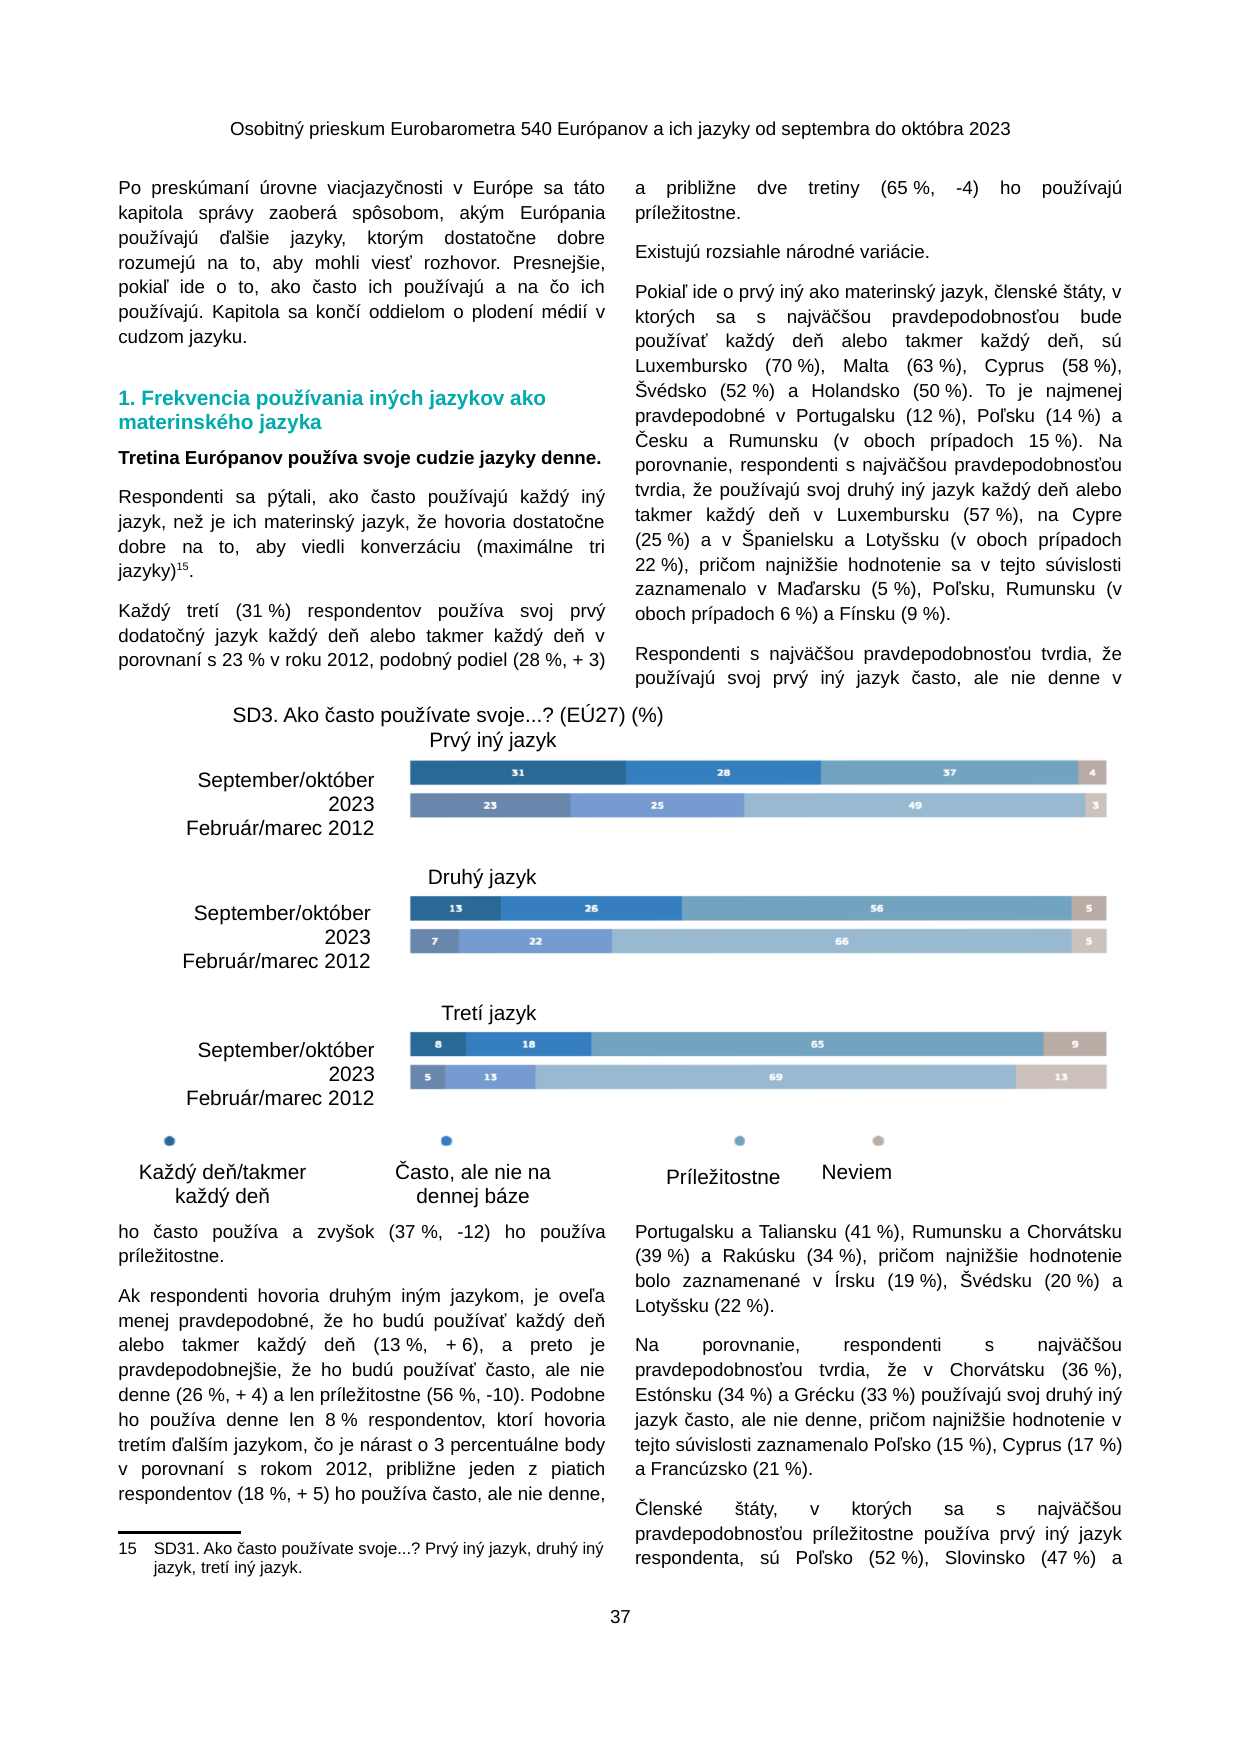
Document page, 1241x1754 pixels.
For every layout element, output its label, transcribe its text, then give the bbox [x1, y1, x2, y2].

text Respondenti s najväčšou pravdepodobnosťou tvrdia, že používajú svoj prvý iný jazyk často, ale nie denne v Portugalsku a Taliansku (41 %), Rumunsku a Chorvátsku (39 %) a Rakúsku (34 %), pričom najnižšie hodnotenie bolo zaznamenané v Írsku (19 %), Švédsku (20 %) a Lotyšsku (22 %). [635, 642, 1122, 1316]
text SD31. Ako často používate svoje...? Prvý iný jazyk, druhý iný jazyk, tretí iný jazyk. [118, 1538, 605, 1577]
text Členské štáty, v ktorých sa s najväčšou pravdepodobnosťou príležitostne používa prvý iný jazyk respondenta, sú Poľsko (52 %), Slovinsko (47 %) a [635, 1498, 1122, 1569]
text Po preskúmaní úrovne viacjazyčnosti v Európe sa táto kapitola správy zaoberá spôsobom, akým Európania používajú ďalšie jazyky, ktorým dostatočne dobre rozumejú na to, aby mohli viesť rozhovor. Presnejšie, pokiaľ ide o to, ako často ich používajú a na čo ich používajú. Kapitola sa končí oddielom o plodení médií v cudzom jazyku. [118, 177, 605, 347]
picture [402, 753, 1113, 1096]
text Pokiaľ ide o prvý iný ako materinský jazyk, členské štáty, v ktorých sa s najväčšou pravdepodobnosťou bude používať každý deň alebo takmer každý deň, sú Luxembursko (70 %), Malta (63 %), Cyprus (58 %), Švédsko (52 %) a Holandsko (50 %). To je najmenej pravdepodobné v Portugalsku (12 %), Poľsku (14 %) a Česku a Rumunsku (v oboch prípadoch 15 %). Na porovnanie, respondenti s najväčšou pravdepodobnosťou tvrdia, že používajú svoj druhý iný jazyk každý deň alebo takmer každý deň v Luxembursku (57 %), na Cypre (25 %) a v Španielsku a Lotyšsku (v oboch prípadoch 22 %), pričom najnižšie hodnotenie sa v tejto súvislosti zaznamenalo v Maďarsku (5 %), Poľsku, Rumunsku (v oboch prípadoch 6 %) a Fínsku (9 %). [635, 281, 1122, 624]
text Na porovnanie, respondenti s najväčšou pravdepodobnosťou tvrdia, že v Chorvátsku (36 %), Estónsku (34 %) a Grécku (33 %) používajú svoj druhý iný jazyk často, ale nie denne, pričom najnižšie hodnotenie v tejto súvislosti zaznamenalo Poľsko (15 %), Cyprus (17 %) a Francúzsko (21 %). [635, 1334, 1122, 1480]
text Tretina Európanov používa svoje cudzie jazyky denne. [118, 446, 605, 468]
text Ak respondenti hovoria druhým iným jazykom, je oveľa menej pravdepodobné, že ho budú používať každý deň alebo takmer každý deň (13 %, + 6), a preto je pravdepodobnejšie, že ho budú používať často, ale nie denne (26 %, + 4) a len príležitostne (56 %, -10). Podobne ho používa denne len 8 % respondentov, ktorí hovoria tretím ďalším jazykom, čo je nárast o 3 percentuálne body v porovnaní s rokom 2012, približne jeden z piatich respondentov (18 %, + 5) ho používa často, ale nie denne, [118, 1285, 605, 1504]
picture [155, 1126, 886, 1152]
text Existujú rozsiahle národné variácie. [635, 241, 1122, 263]
text Každý tretí (31 %) respondentov používa svoj prvý dodatočný jazyk každý deň alebo takmer každý deň v porovnaní s 23 % v roku 2012, podobný podiel (28 %, + 3) ho často používa a zvyšok (37 %, -12) ho používa príležitostne. [118, 599, 605, 1267]
text Respondenti sa pýtali, ako často používajú každý iný jazyk, než je ich materinský jazyk, že hovoria dostatočne dobre na to, aby viedli konverzáciu (maximálne tri jazyky). [118, 486, 605, 582]
text a približne dve tretiny (65 %, -4) ho používajú príležitostne. [635, 177, 1122, 223]
subtitle 1. Frekvencia používania iných jazykov ako materinského jazyka [118, 386, 605, 434]
